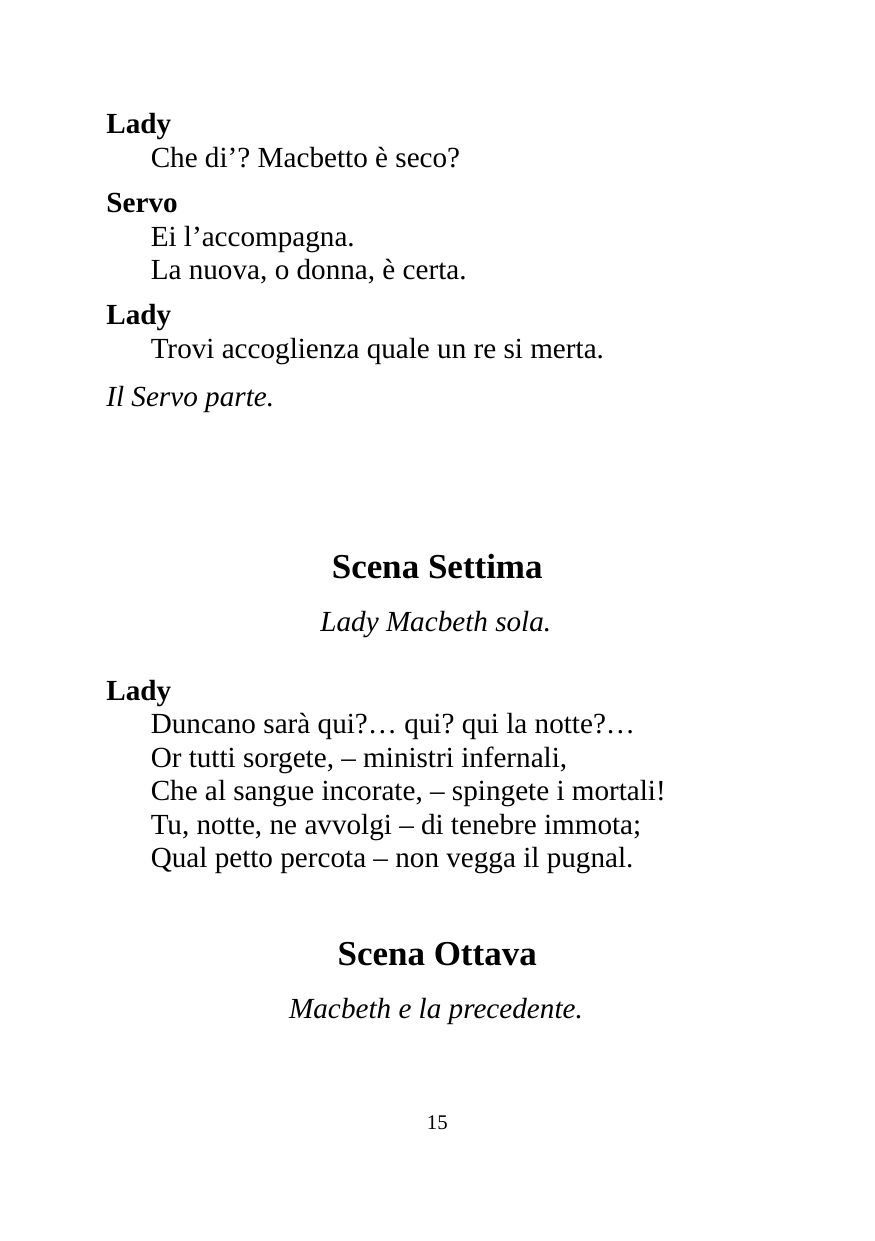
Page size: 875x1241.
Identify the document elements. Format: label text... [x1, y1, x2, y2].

text Lady [106, 106, 768, 140]
subtitle Scena Ottava [106, 933, 768, 973]
text Il Servo parte. [106, 379, 768, 413]
text Lady Macbeth sola. [106, 604, 768, 637]
text Che di’? Macbetto è seco? [151, 140, 768, 173]
text Trovi accoglienza quale un re si merta. [151, 331, 768, 364]
text Lady [106, 673, 768, 706]
subtitle Scena Settima [106, 546, 768, 586]
text Macbeth e la precedente. [106, 991, 768, 1024]
text Servo [106, 185, 768, 219]
text Duncano sarà qui?… qui? qui la notte?… Or tutti sorgete, – ministri infernali, Che al sangue incorate, – spingete i mortali! Tu, notte, ne avvolgi – di tenebre immota; Qual petto percota – non vegga il pugnal. [151, 706, 768, 874]
text Ei l’accompagna. La nuova, o donna, è certa. [151, 219, 768, 286]
text Lady [106, 297, 768, 331]
